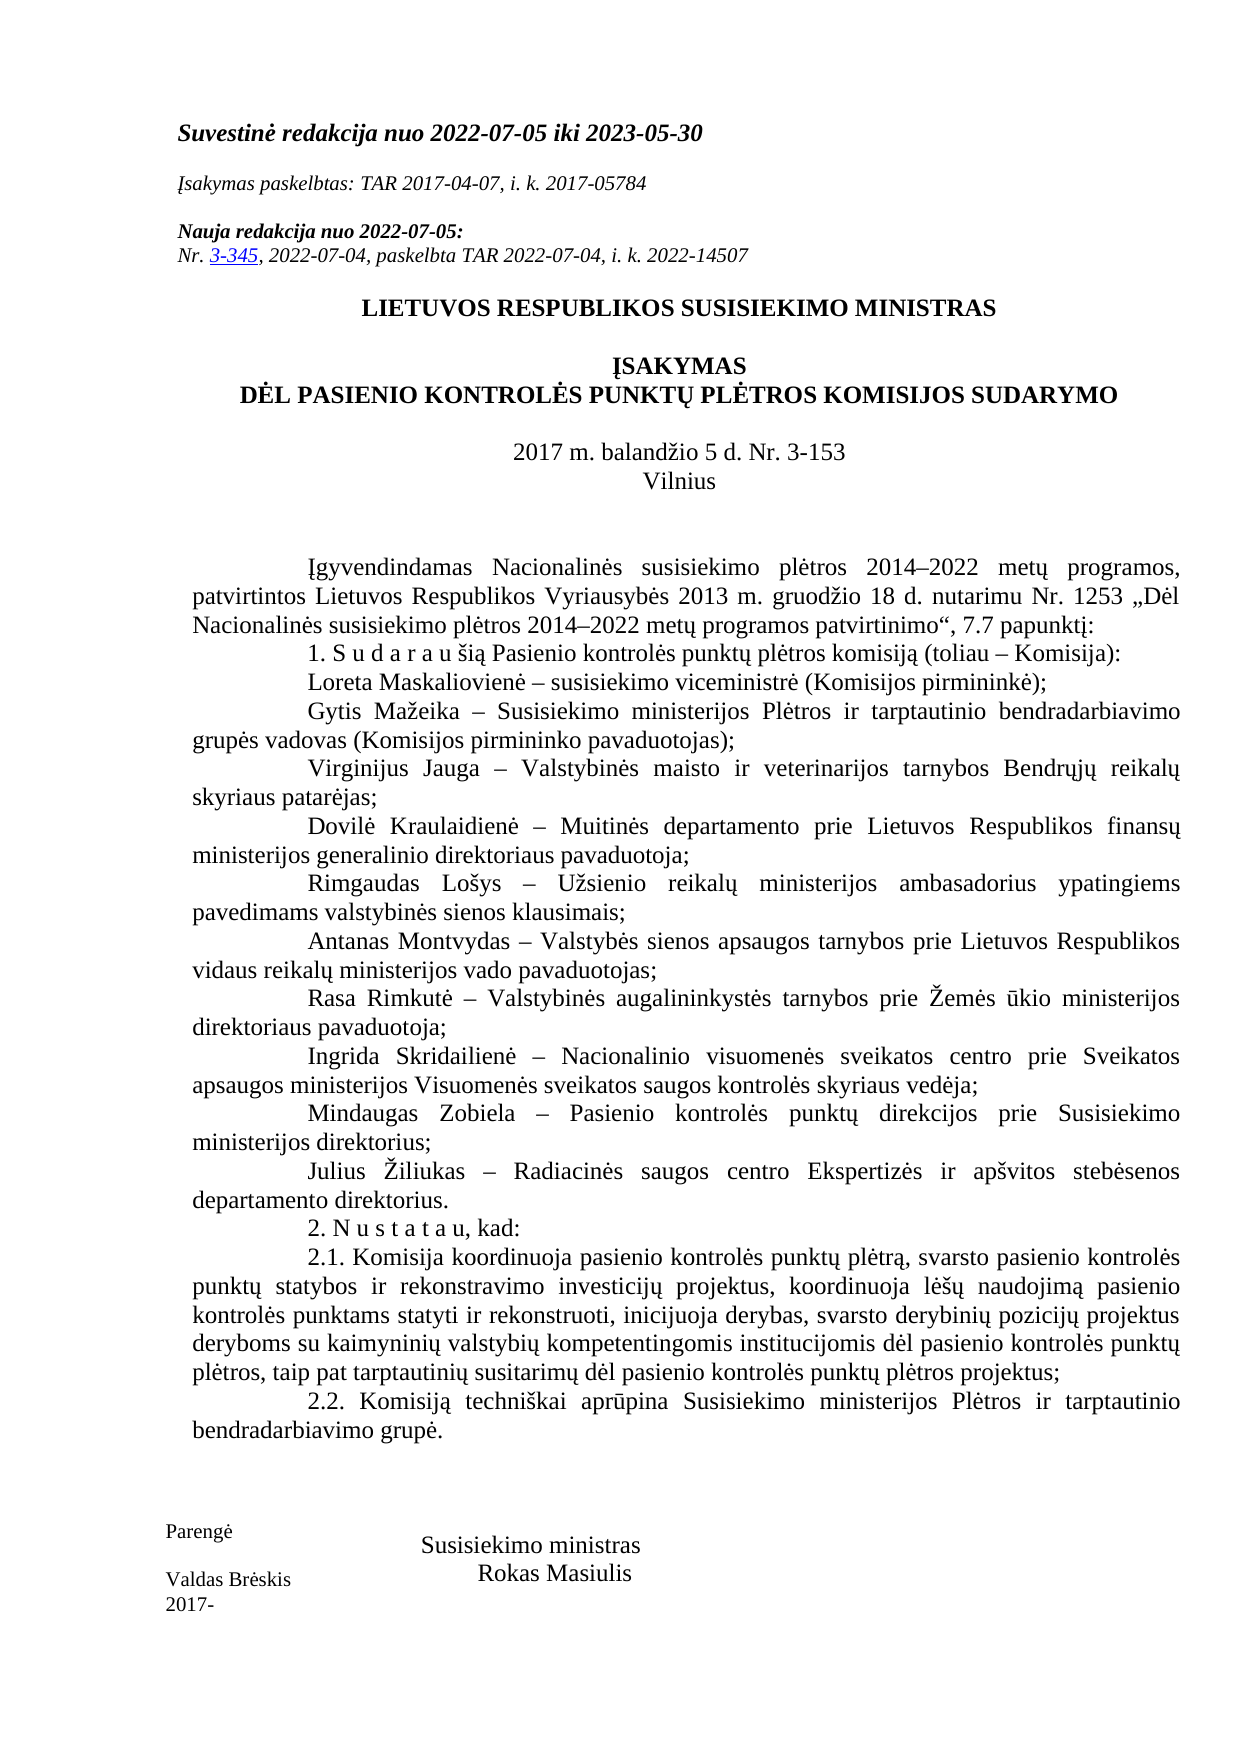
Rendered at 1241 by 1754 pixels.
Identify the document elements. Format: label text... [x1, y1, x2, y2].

text ĮSAKYMAS [177, 351, 1181, 380]
text Vilnius [177, 466, 1181, 495]
text Parengė [165, 1519, 402, 1543]
text Rimgaudas Lošys – Užsienio reikalų ministerijos ambasadorius ypatingiems pavedimams valstybinės sienos klausimais; [192, 868, 1181, 926]
text 2.1. Komisija koordinuoja pasienio kontrolės punktų plėtrą, svarsto pasienio kontrolės punktų statybos ir rekonstravimo investicijų projektus, koordinuoja lėšų naudojimą pasienio kontrolės punktams statyti ir rekonstruoti, inicijuoja derybas, svarsto derybinių pozicijų projektus deryboms su kaimyninių valstybių kompetentingomis institucijomis dėl pasienio kontrolės punktų plėtros, taip pat tarptautinių susitarimų dėl pasienio kontrolės punktų plėtros projektus; [192, 1242, 1181, 1386]
text 1. S u d a r a u šią Pasienio kontrolės punktų plėtros komisiją (toliau – Komisija): [177, 638, 1181, 667]
text Nauja redakcija nuo 2022-07-05: [177, 219, 1181, 243]
text Įgyvendindamas Nacionalinės susisiekimo plėtros 2014–2022 metų programos, patvirtintos Lietuvos Respublikos Vyriausybės 2013 m. gruodžio 18 d. nutarimu Nr. 1253 „Dėl Nacionalinės susisiekimo plėtros 2014–2022 metų programos patvirtinimo“, 7.7 papunktį: [192, 552, 1181, 638]
text DĖL PASIENIO KONTROLĖS PUNKTŲ PLĖTROS KOMISIJOS SUDARYMO [177, 380, 1181, 408]
text Mindaugas Zobiela – Pasienio kontrolės punktų direkcijos prie Susisiekimo ministerijos direktorius; [192, 1098, 1181, 1156]
text Dovilė Kraulaidienė – Muitinės departamento prie Lietuvos Respublikos finansų ministerijos generalinio direktoriaus pavaduotoja; [192, 811, 1181, 868]
text 2.2. Komisiją techniškai aprūpina Susisiekimo ministerijos Plėtros ir tarptautinio bendradarbiavimo grupė. [192, 1386, 1181, 1443]
text Julius Žiliukas – Radiacinės saugos centro Ekspertizės ir apšvitos stebėsenos departamento direktorius. [192, 1156, 1181, 1213]
text Gytis Mažeika – Susisiekimo ministerijos Plėtros ir tarptautinio bendradarbiavimo grupės vadovas (Komisijos pirmininko pavaduotojas); [192, 696, 1181, 753]
text Įsakymas paskelbtas: TAR 2017-04-07, i. k. 2017-05784 [177, 171, 1181, 195]
text Loreta Maskaliovienė – susisiekimo viceministrė (Komisijos pirmininkė); [192, 667, 1181, 696]
text Ingrida Skridailienė – Nacionalinio visuomenės sveikatos centro prie Sveikatos apsaugos ministerijos Visuomenės sveikatos saugos kontrolės skyriaus vedėja; [192, 1041, 1181, 1098]
text Rasa Rimkutė – Valstybinės augalininkystės tarnybos prie Žemės ūkio ministerijos direktoriaus pavaduotoja; [192, 983, 1181, 1041]
text Valdas Brėskis [165, 1567, 402, 1591]
text Antanas Montvydas – Valstybės sienos apsaugos tarnybos prie Lietuvos Respublikos vidaus reikalų ministerijos vado pavaduotojas; [192, 926, 1181, 983]
text Nr. 3-345, 2022-07-04, paskelbta TAR 2022-07-04, i. k. 2022-14507 [177, 243, 1181, 267]
text LIETUVOS RESPUBLIKOS SUSISIEKIMO MINISTRAS [177, 293, 1181, 322]
text Susisiekimo ministras Rokas Masiulis [402, 1530, 1181, 1587]
text Suvestinė redakcija nuo 2022-07-05 iki 2023-05-30 [177, 118, 1181, 147]
text Virginijus Jauga – Valstybinės maisto ir veterinarijos tarnybos Bendrųjų reikalų skyriaus patarėjas; [192, 753, 1181, 811]
text 2. N u s t a t a u, kad: [192, 1213, 1181, 1242]
text 2017 m. balandžio 5 d. Nr. 3-153 [177, 437, 1181, 466]
text 2017- [165, 1591, 402, 1616]
